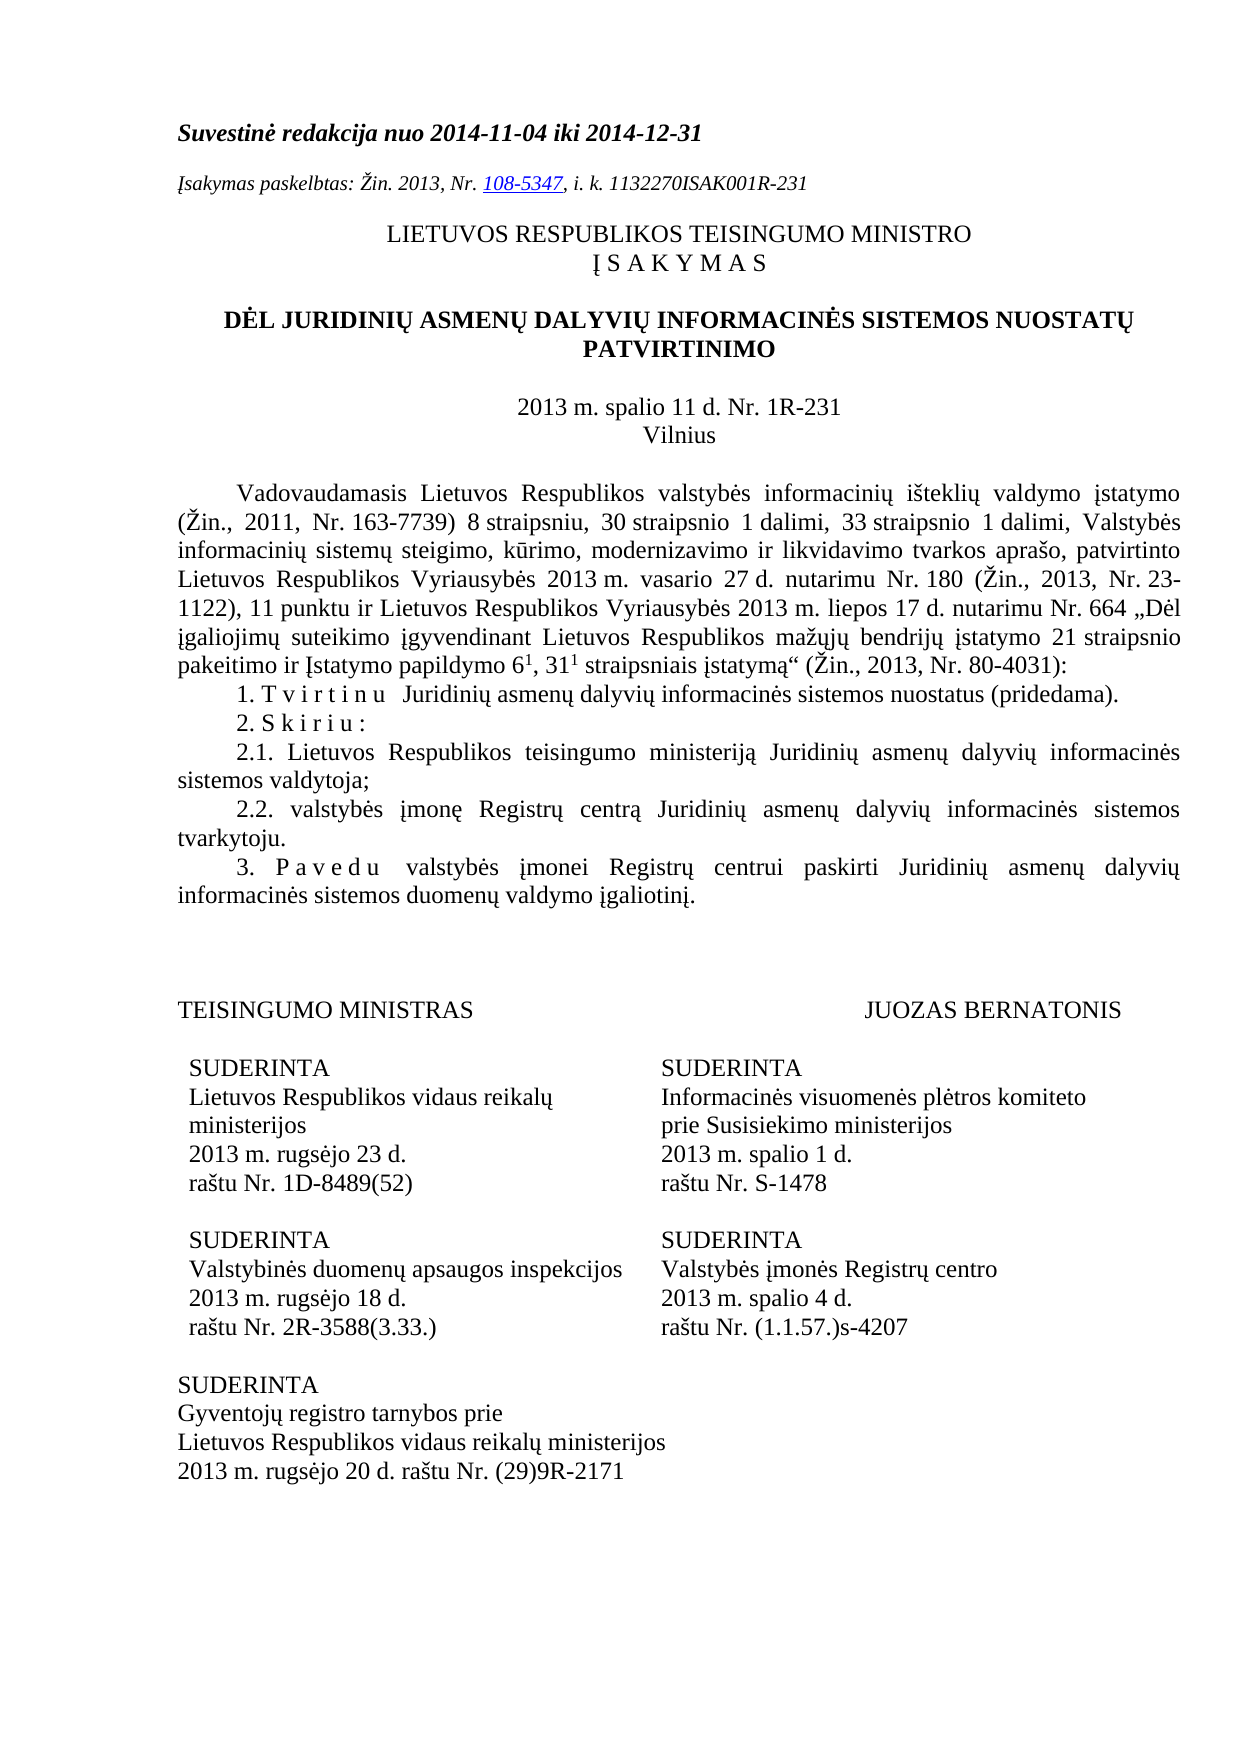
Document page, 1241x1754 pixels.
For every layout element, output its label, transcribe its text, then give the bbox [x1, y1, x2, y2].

text 2013 m. spalio 11 d. Nr. 1R-231 [177, 392, 1181, 420]
text Gyventojų registro tarnybos prie [177, 1398, 1181, 1427]
text Lietuvos Respublikos vidaus reikalų ministerijos [177, 1427, 1181, 1456]
text 2.1. Lietuvos Respublikos teisingumo ministeriją Juridinių asmenų dalyvių informacinės sistemos valdytoja; [177, 737, 1181, 794]
text Įsakymas paskelbtas: Žin. 2013, Nr. 108-5347, i. k. 1132270ISAK001R-231 [177, 171, 1181, 195]
table_header SUDERINTA Informacinės visuomenės plėtros komiteto prie Susisiekimo ministerijos 2013 m. spalio 1 d. raštu Nr. S-1478 [650, 1053, 1122, 1197]
text 3. Pavedu valstybės įmonei Registrų centrui paskirti Juridinių asmenų dalyvių informacinės sistemos duomenų valdymo įgaliotinį. [177, 852, 1181, 909]
text Teisingumo ministras Juozas Bernatonis [177, 995, 1181, 1024]
text 1. Tvirtinu Juridinių asmenų dalyvių informacinės sistemos nuostatus (pridedama). [177, 679, 1181, 708]
text 2013 m. rugsėjo 20 d. raštu Nr. (29)9R-2171 [177, 1456, 1181, 1485]
text Į S A K Y M A S [177, 248, 1181, 277]
table_header SUDERINTA Lietuvos Respublikos vidaus reikalų ministerijos 2013 m. rugsėjo 23 d. raštu Nr. 1D-8489(52) [177, 1053, 649, 1197]
text SUDERINTA [177, 1370, 1181, 1398]
text LIETUVOS RESPUBLIKOS TEISINGUMO MINISTRO [177, 219, 1181, 248]
text Suvestinė redakcija nuo 2014-11-04 iki 2014-12-31 [177, 118, 1181, 147]
text 2.2. valstybės įmonę Registrų centrą Juridinių asmenų dalyvių informacinės sistemos tvarkytoju. [177, 794, 1181, 852]
text 2. Skiriu: [177, 708, 1181, 737]
table_header SUDERINTA Valstybinės duomenų apsaugos inspekcijos 2013 m. rugsėjo 18 d. raštu Nr. 2R-3588(3.33.) [177, 1225, 649, 1341]
text Vilnius [177, 420, 1181, 449]
text Vadovaudamasis Lietuvos Respublikos valstybės informacinių išteklių valdymo įstatymo (Žin., 2011, Nr. 163-7739) 8 straipsniu, 30 straipsnio 1 dalimi, 33 straipsnio 1 dalimi, Valstybės informacinių sistemų steigimo, kūrimo, modernizavimo ir likvidavimo tvarkos aprašo, patvirtinto Lietuvos Respublikos Vyriausybės 2013 m. vasario 27 d. nutarimu Nr. 180 (Žin., 2013, Nr. 23-1122), 11 punktu ir Lietuvos Respublikos Vyriausybės 2013 m. liepos 17 d. nutarimu Nr. 664 „Dėl įgaliojimų suteikimo įgyvendinant Lietuvos Respublikos mažųjų bendrijų įstatymo 21 straipsnio pakeitimo ir Įstatymo papildymo 61, 311 straipsniais įstatymą“ (Žin., 2013, Nr. 80-4031): [177, 478, 1181, 679]
table_header SUDERINTA Valstybės įmonės Registrų centro 2013 m. spalio 4 d. raštu Nr. (1.1.57.)s-4207 [650, 1225, 1122, 1341]
text DĖL JURIDINIŲ ASMENŲ DALYVIŲ INFORMACINĖS SISTEMOS NUOSTATŲ PATVIRTINIMO [177, 305, 1181, 363]
